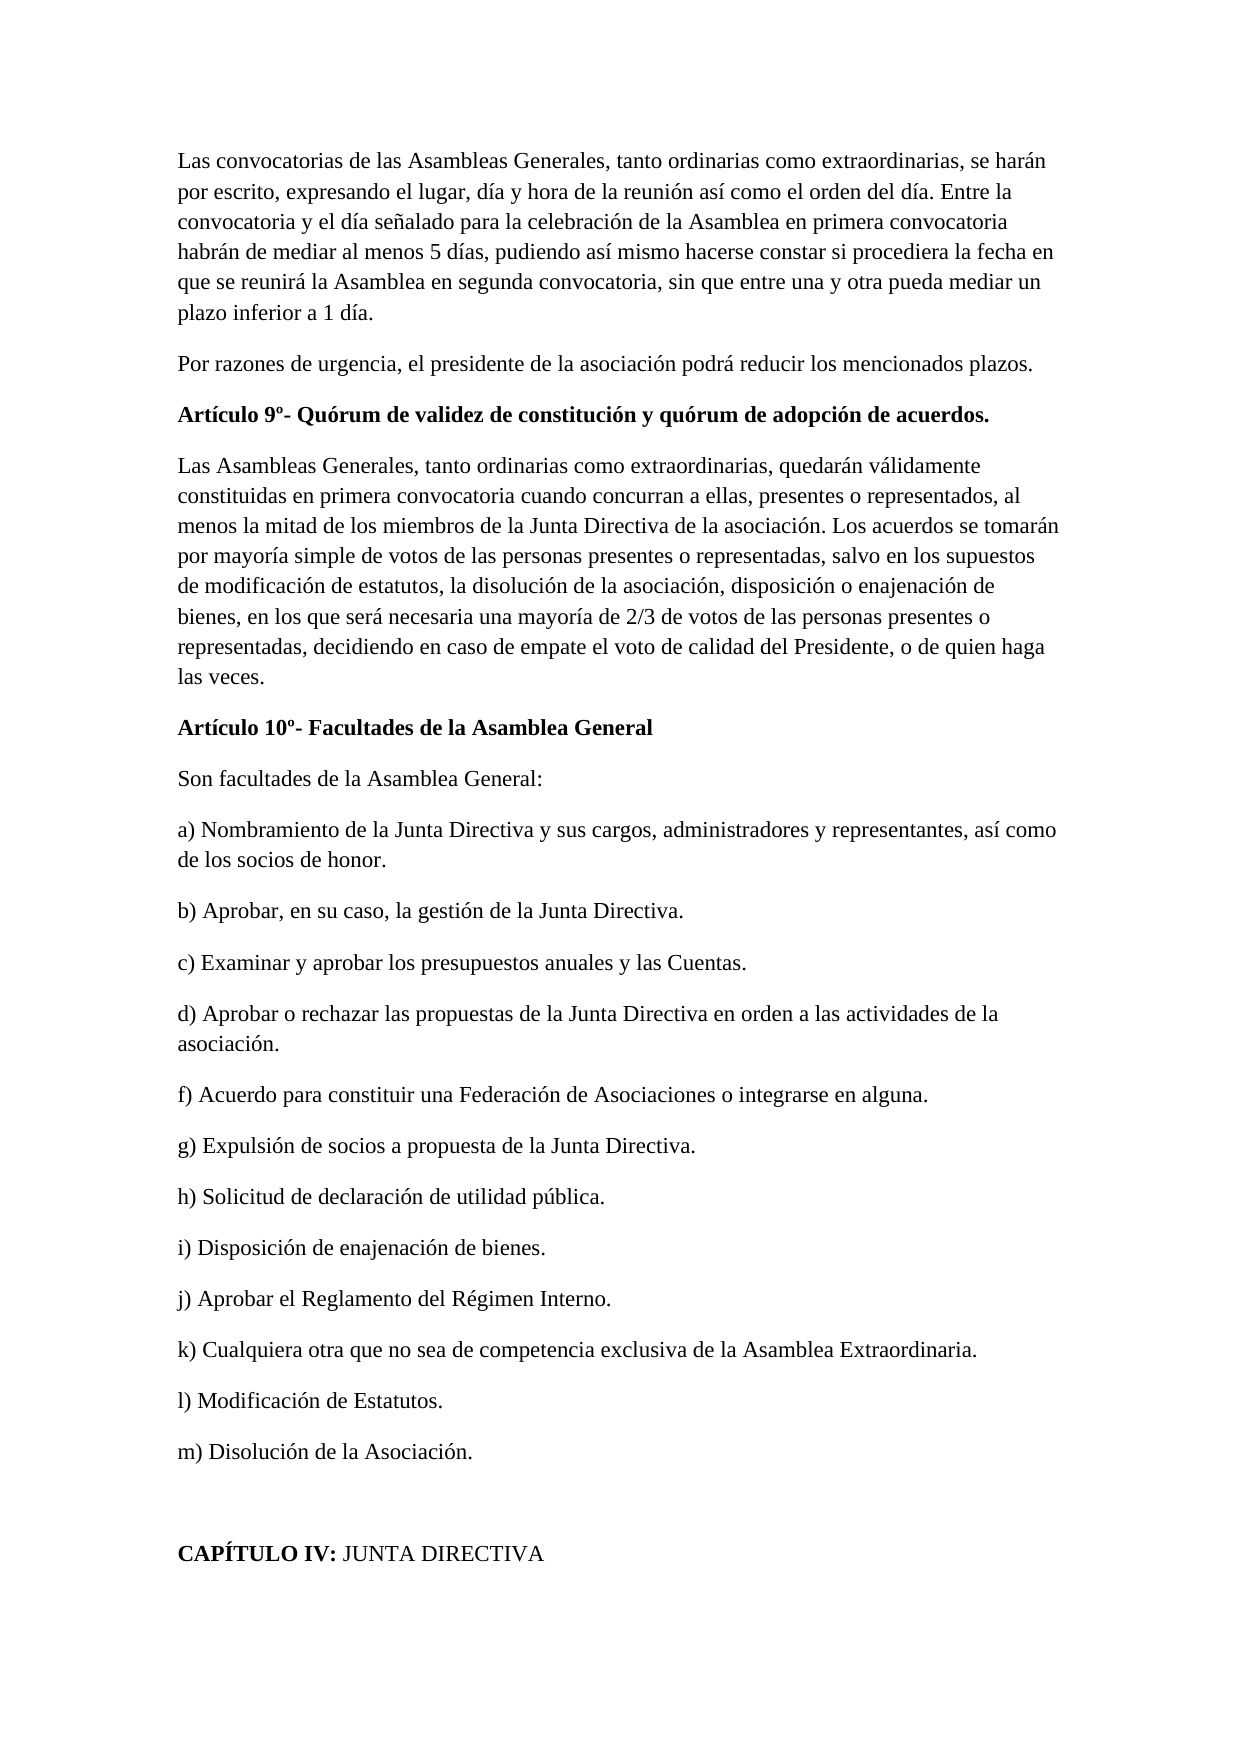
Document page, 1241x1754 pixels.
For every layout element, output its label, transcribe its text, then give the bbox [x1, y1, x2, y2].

text c) Examinar y aprobar los presupuestos anuales y las Cuentas. [177, 949, 1063, 975]
text Las convocatorias de las Asambleas Generales, tanto ordinarias como extraordinarias, se harán por escrito, expresando el lugar, día y hora de la reunión así como el orden del día. Entre la convocatoria y el día señalado para la celebración de la Asamblea en primera convocatoria habrán de mediar al menos 5 días, pudiendo así mismo hacerse constar si procediera la fecha en que se reunirá la Asamblea en segunda convocatoria, sin que entre una y otra pueda mediar un plazo inferior a 1 día. [177, 148, 1063, 325]
text j) Aprobar el Reglamento del Régimen Interno. [177, 1285, 1063, 1311]
text h) Solicitud de declaración de utilidad pública. [177, 1183, 1063, 1209]
text Por razones de urgencia, el presidente de la asociación podrá reducir los mencionados plazos. [177, 350, 1063, 376]
text Son facultades de la Asamblea General: [177, 765, 1063, 792]
text Las Asambleas Generales, tanto ordinarias como extraordinarias, quedarán válidamente constituidas en primera convocatoria cuando concurran a ellas, presentes o representados, al menos la mitad de los miembros de la Junta Directiva de la asociación. Los acuerdos se tomarán por mayoría simple de votos de las personas presentes o representadas, salvo en los supuestos de modificación de estatutos, la disolución de la asociación, disposición o enajenación de bienes, en los que será necesaria una mayoría de 2/3 de votos de las personas presentes o representadas, decidiendo en caso de empate el voto de calidad del Presidente, o de quien haga las veces. [177, 452, 1063, 689]
text d) Aprobar o rechazar las propuestas de la Junta Directiva en orden a las actividades de la asociación. [177, 1000, 1063, 1056]
text Artículo 9º- Quórum de validez de constitución y quórum de adopción de acuerdos. [177, 401, 1063, 427]
text k) Cualquiera otra que no sea de competencia exclusiva de la Asamblea Extraordinaria. [177, 1336, 1063, 1362]
text CAPÍTULO IV: JUNTA DIRECTIVA [177, 1540, 1063, 1567]
text m) Disolución de la Asociación. [177, 1438, 1063, 1464]
text f) Acuerdo para constituir una Federación de Asociaciones o integrarse en alguna. [177, 1081, 1063, 1107]
text i) Disposición de enajenación de bienes. [177, 1234, 1063, 1260]
text b) Aprobar, en su caso, la gestión de la Junta Directiva. [177, 898, 1063, 924]
text g) Expulsión de socios a propuesta de la Junta Directiva. [177, 1132, 1063, 1158]
text a) Nombramiento de la Junta Directiva y sus cargos, administradores y representantes, así como de los socios de honor. [177, 816, 1063, 873]
text Artículo 10º- Facultades de la Asamblea General [177, 714, 1063, 741]
text l) Modificación de Estatutos. [177, 1387, 1063, 1413]
